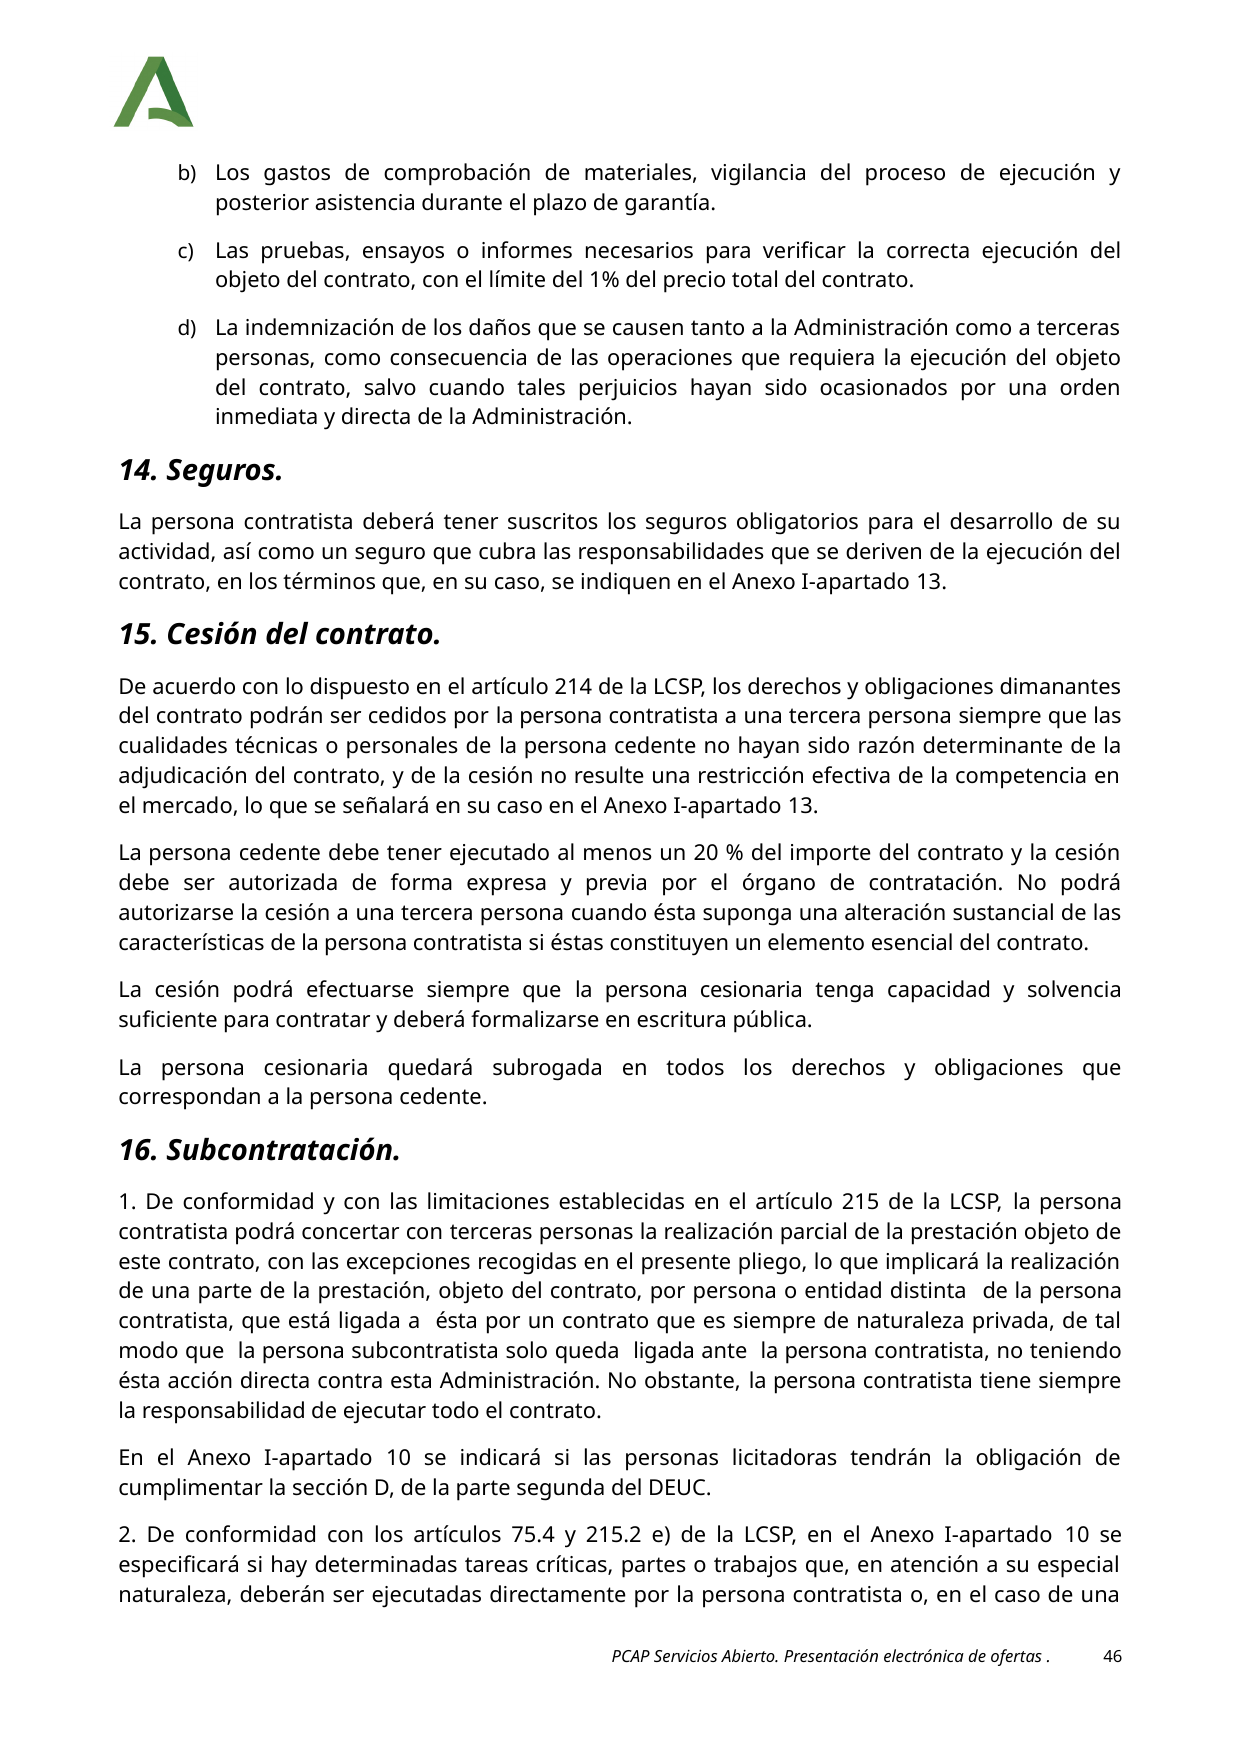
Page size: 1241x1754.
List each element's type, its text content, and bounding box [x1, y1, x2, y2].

text En el Anexo I-apartado 10 se indicará si las personas licitadoras tendrán la obligación de cumplimentar la sección D, de la parte segunda del DEUC. [118, 1442, 1122, 1502]
subtitle 16. Subcontratación. [118, 1129, 1122, 1168]
text 2. De conformidad con los artículos 75.4 y 215.2 e) de la LCSP, en el Anexo I-apartado 10 se especificará si hay determinadas tareas críticas, partes o trabajos que, en atención a su especial naturaleza, deberán ser ejecutadas directamente por la persona contratista o, en el caso de una [118, 1519, 1122, 1609]
picture [109, 52, 198, 131]
subtitle 15. Cesión del contrato. [118, 613, 1122, 653]
list Las pruebas, ensayos o informes necesarios para verificar la correcta ejecución del objeto del contrato, con el límite del 1% del precio total del contrato. [177, 234, 1122, 294]
text La cesión podrá efectuarse siempre que la persona cesionaria tenga capacidad y solvencia suficiente para contratar y deberá formalizarse en escritura pública. [118, 974, 1122, 1034]
list La indemnización de los daños que se causen tanto a la Administración como a terceras personas, como consecuencia de las operaciones que requiera la ejecución del objeto del contrato, salvo cuando tales perjuicios hayan sido ocasionados por una orden inmediata y directa de la Administración. [177, 312, 1122, 431]
list Los gastos de comprobación de materiales, vigilancia del proceso de ejecución y posterior asistencia durante el plazo de garantía. [177, 157, 1122, 217]
text La persona cedente debe tener ejecutado al menos un 20 % del importe del contrato y la cesión debe ser autorizada de forma expresa y previa por el órgano de contratación. No podrá autorizarse la cesión a una tercera persona cuando ésta suponga una alteración sustancial de las características de la persona contratista si éstas constituyen un elemento esencial del contrato. [118, 837, 1122, 956]
subtitle 14. Seguros. [118, 449, 1122, 488]
text De acuerdo con lo dispuesto en el artículo 214 de la LCSP, los derechos y obligaciones dimanantes del contrato podrán ser cedidos por la persona contratista a una tercera persona siempre que las cualidades técnicas o personales de la persona cedente no hayan sido razón determinante de la adjudicación del contrato, y de la cesión no resulte una restricción efectiva de la competencia en el mercado, lo que se señalará en su caso en el Anexo I-apartado 13. [118, 671, 1122, 819]
text 1. De conformidad y con las limitaciones establecidas en el artículo 215 de la LCSP, la persona contratista podrá concertar con terceras personas la realización parcial de la prestación objeto de este contrato, con las excepciones recogidas en el presente pliego, lo que implicará la realización de una parte de la prestación, objeto del contrato, por persona o entidad distinta de la persona contratista, que está ligada a ésta por un contrato que es siempre de naturaleza privada, de tal modo que la persona subcontratista solo queda ligada ante la persona contratista, no teniendo ésta acción directa contra esta Administración. No obstante, la persona contratista tiene siempre la responsabilidad de ejecutar todo el contrato. [118, 1186, 1122, 1424]
text La persona cesionaria quedará subrogada en todos los derechos y obligaciones que correspondan a la persona cedente. [118, 1051, 1122, 1111]
text La persona contratista deberá tener suscritos los seguros obligatorios para el desarrollo de su actividad, así como un seguro que cubra las responsabilidades que se deriven de la ejecución del contrato, en los términos que, en su caso, se indiquen en el Anexo I-apartado 13. [118, 506, 1122, 596]
